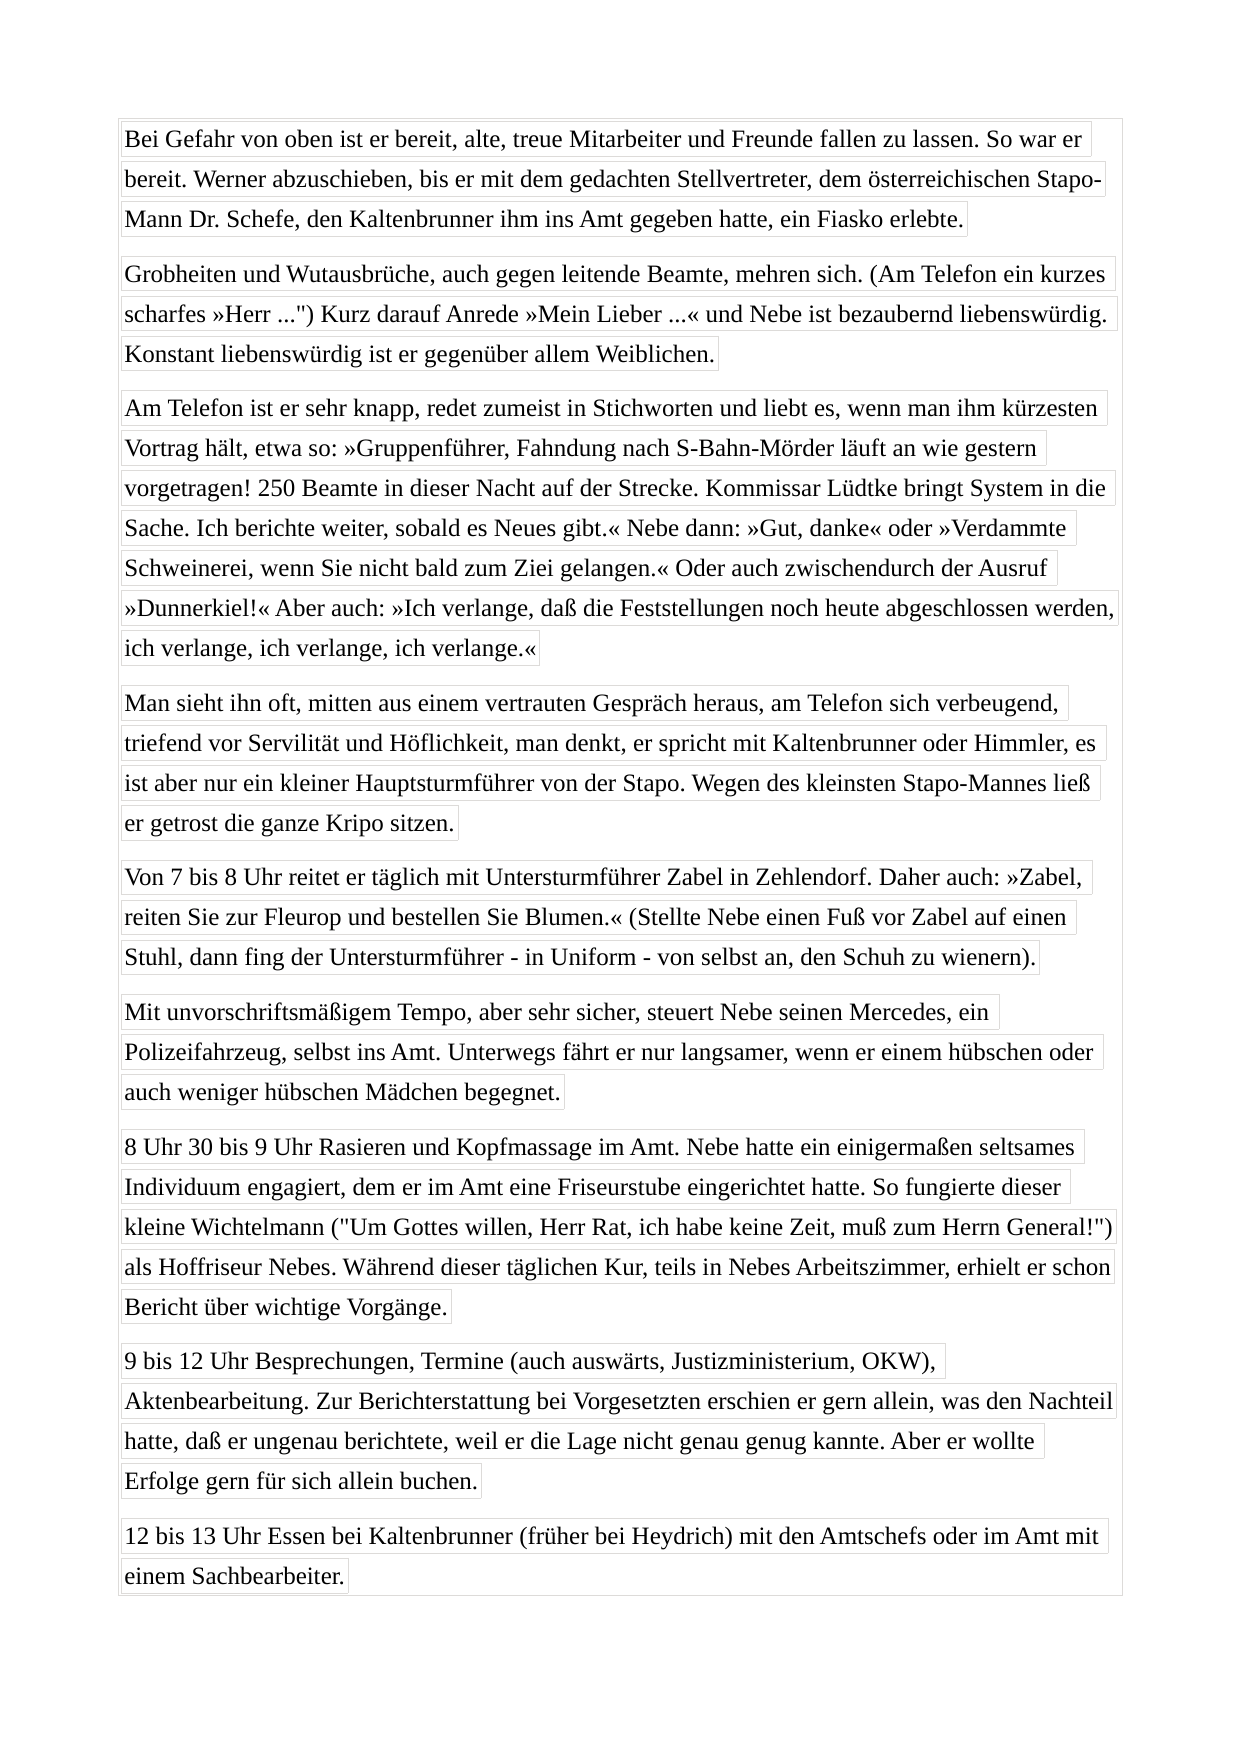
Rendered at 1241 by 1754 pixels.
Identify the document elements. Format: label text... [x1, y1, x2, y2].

text Man sieht ihn oft, mitten aus einem vertrauten Gespräch heraus, am Telefon sich verbeugend, triefend vor Servilität und Höflichkeit, man denkt, er spricht mit Kaltenbrunner oder Himmler, es ist aber nur ein kleiner Hauptsturmführer von der Stapo. Wegen des kleinsten Stapo-Mannes ließ er getrost die ganze Kripo sitzen. [119, 682, 1122, 840]
text Am Telefon ist er sehr knapp, redet zumeist in Stichworten und liebt es, wenn man ihm kürzesten Vortrag hält, etwa so: »Gruppenführer, Fahndung nach S-Bahn-Mörder läuft an wie gestern vorgetragen! 250 Beamte in dieser Nacht auf der Strecke. Kommissar Lüdtke bringt System in die Sache. Ich berichte weiter, sobald es Neues gibt.« Nebe dann: »Gut, danke« oder »Verdammte Schweinerei, wenn Sie nicht bald zum Ziei gelangen.« Oder auch zwischendurch der Ausruf »Dunnerkiel!« Aber auch: »Ich verlange, daß die Feststellungen noch heute abgeschlossen werden, ich verlange, ich verlange, ich verlange.« [119, 387, 1122, 665]
text Grobheiten und Wutausbrüche, auch gegen leitende Beamte, mehren sich. (Am Telefon ein kurzes scharfes »Herr ...") Kurz darauf Anrede »Mein Lieber ...« und Nebe ist bezaubernd liebenswürdig. Konstant liebenswürdig ist er gegenüber allem Weiblichen. [119, 253, 1122, 371]
text 9 bis 12 Uhr Besprechungen, Termine (auch auswärts, Justizministerium, OKW), Aktenbearbeitung. Zur Berichterstattung bei Vorgesetzten erschien er gern allein, was den Nachteil hatte, daß er ungenau berichtete, weil er die Lage nicht genau genug kannte. Aber er wollte Erfolge gern für sich allein buchen. [119, 1340, 1122, 1498]
text Bei Gefahr von oben ist er bereit, alte, treue Mitarbeiter und Freunde fallen zu lassen. So war er bereit. Werner abzuschieben, bis er mit dem gedachten Stellvertreter, dem österreichischen Stapo-Mann Dr. Schefe, den Kaltenbrunner ihm ins Amt gegeben hatte, ein Fiasko erlebte. [119, 119, 1122, 236]
text Von 7 bis 8 Uhr reitet er täglich mit Untersturmführer Zabel in Zehlendorf. Daher auch: »Zabel, reiten Sie zur Fleurop und bestellen Sie Blumen.« (Stellte Nebe einen Fuß vor Zabel auf einen Stuhl, dann fing der Untersturmführer - in Uniform - von selbst an, den Schuh zu wienern). [119, 856, 1122, 974]
text 12 bis 13 Uhr Essen bei Kaltenbrunner (früher bei Heydrich) mit den Amtschefs oder im Amt mit einem Sachbearbeiter. [119, 1515, 1122, 1595]
text Mit unvorschriftsmäßigem Tempo, aber sehr sicher, steuert Nebe seinen Mercedes, ein Polizeifahrzeug, selbst ins Amt. Unterwegs fährt er nur langsamer, wenn er einem hübschen oder auch weniger hübschen Mädchen begegnet. [119, 991, 1122, 1109]
text 8 Uhr 30 bis 9 Uhr Rasieren und Kopfmassage im Amt. Nebe hatte ein einigermaßen seltsames Individuum engagiert, dem er im Amt eine Friseurstube eingerichtet hatte. So fungierte dieser kleine Wichtelmann ("Um Gottes willen, Herr Rat, ich habe keine Zeit, muß zum Herrn General!") als Hoffriseur Nebes. Während dieser täglichen Kur, teils in Nebes Arbeitszimmer, erhielt er schon Bericht über wichtige Vorgänge. [119, 1126, 1122, 1323]
